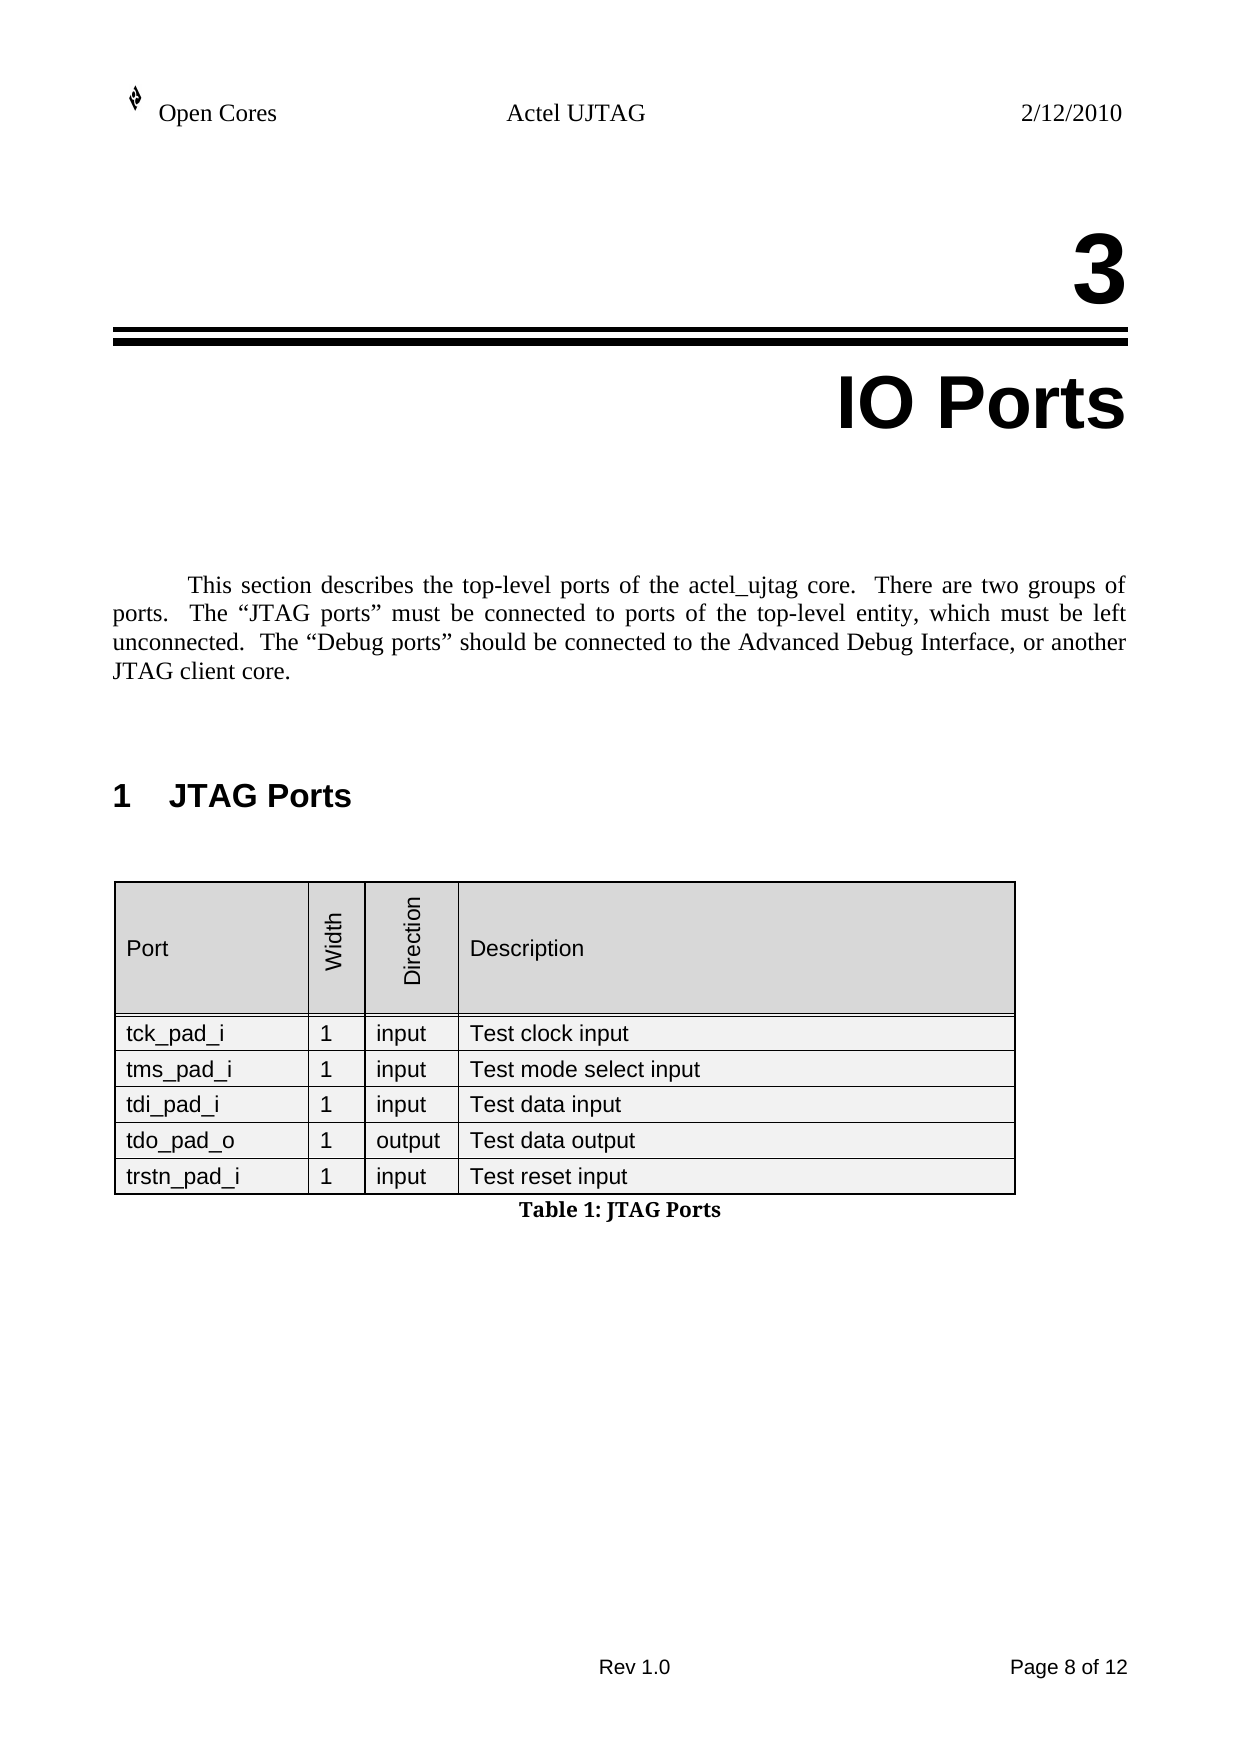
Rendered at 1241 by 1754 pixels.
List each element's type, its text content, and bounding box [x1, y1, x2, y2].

table_cell 1 [309, 1017, 364, 1050]
table_header Direction [366, 883, 458, 1013]
table_cell 1 [309, 1159, 364, 1193]
table_cell tdi_pad_i [116, 1087, 308, 1122]
table_cell Test mode select input [459, 1051, 1014, 1086]
table_cell Test data output [459, 1123, 1014, 1157]
table_cell trstn_pad_i [116, 1159, 308, 1193]
table_cell 1 [309, 1087, 364, 1122]
table_cell input [366, 1017, 458, 1050]
table_header Port [116, 883, 308, 1013]
table_cell input [366, 1159, 458, 1193]
table_cell input [366, 1051, 458, 1086]
table_cell Test clock input [459, 1017, 1014, 1050]
table_cell Test data input [459, 1087, 1014, 1122]
subtitle JTAG Ports [112, 776, 1128, 814]
table_cell input [366, 1087, 458, 1122]
table_header Width [309, 883, 364, 1013]
table_header Description [459, 883, 1014, 1013]
table_cell tms_pad_i [116, 1051, 308, 1086]
text This section describes the top-level ports of the actel_ujtag core. There are two groups of ports. The “JTAG ports” must be connected to ports of the top-level entity, which must be left unconnected. The “Debug ports” should be connected to the Advanced Debug Interface, or another JTAG client core. [112, 570, 1128, 685]
table_cell Test reset input [459, 1159, 1014, 1193]
table_cell 1 [309, 1051, 364, 1086]
subtitle IO Ports [112, 358, 1128, 445]
table_cell 1 [309, 1123, 364, 1157]
table_cell output [366, 1123, 458, 1157]
table_cell tck_pad_i [116, 1017, 308, 1050]
text Table 1: JTAG Ports [112, 1195, 1128, 1224]
table_cell tdo_pad_o [116, 1123, 308, 1157]
